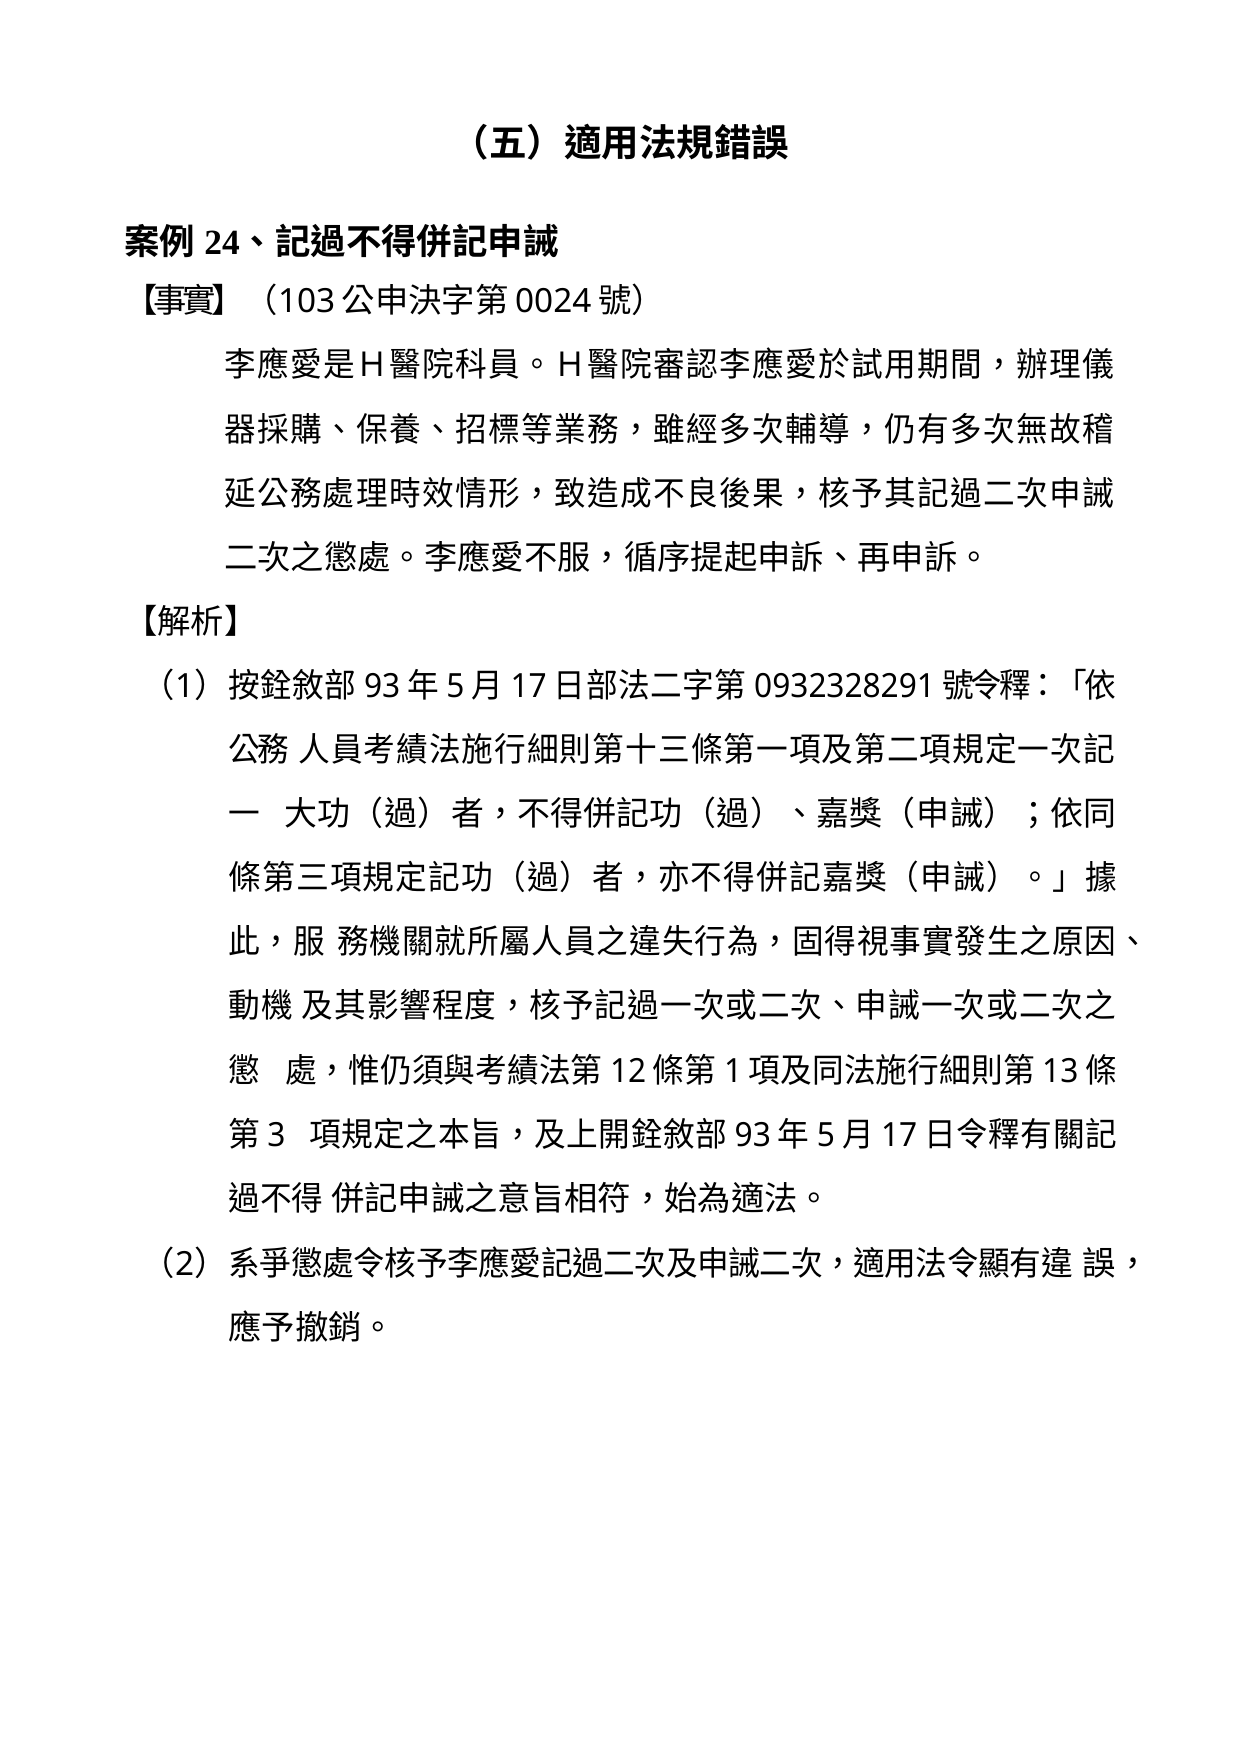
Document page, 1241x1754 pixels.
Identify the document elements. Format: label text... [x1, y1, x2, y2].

text 李應愛是Ｈ醫院科員。Ｈ醫院審認李應愛於試用期間，辦理儀 器採購、保養、招標等業務，雖經多次輔導，仍有多次無故稽 延公務處理時效情形，致造成不良後果，核予其記過二次申誡 二次之懲處。李應愛不服，循序提起申訴、再申訴。 [224, 338, 1117, 579]
text 【解析】 [124, 595, 1140, 643]
subtitle （五）適用法規錯誤 [243, 110, 997, 168]
subtitle 案例 24、記過不得併記申誡 [124, 213, 1140, 265]
list 系爭懲處令核予李應愛記過二次及申誡二次，適用法令顯有違 誤，應予撤銷。 [142, 1236, 1116, 1349]
text 【事實】（103公申決字第0024號） [124, 274, 1140, 322]
list 按銓敘部93年5月17日部法二字第0932328291號令釋：「依公務 人員考績法施行細則第十三條第一項及第二項規定一次記一 大功（過）者，不得併記功（過）、嘉獎（申誡）；依同條第三項規定記功（過）者，亦不得併記嘉獎（申誡）。」據此，服 務機關就所屬人員之違失行為，固得視事實發生之原因、動機 及其影響程度，核予記過一次或二次、申誡一次或二次之懲 處，惟仍須與考績法第12條第1項及同法施行細則第13條第3 項規定之本旨，及上開銓敘部93年5月17日令釋有關記過不得 併記申誡之意旨相符，始為適法。 [142, 659, 1117, 1220]
